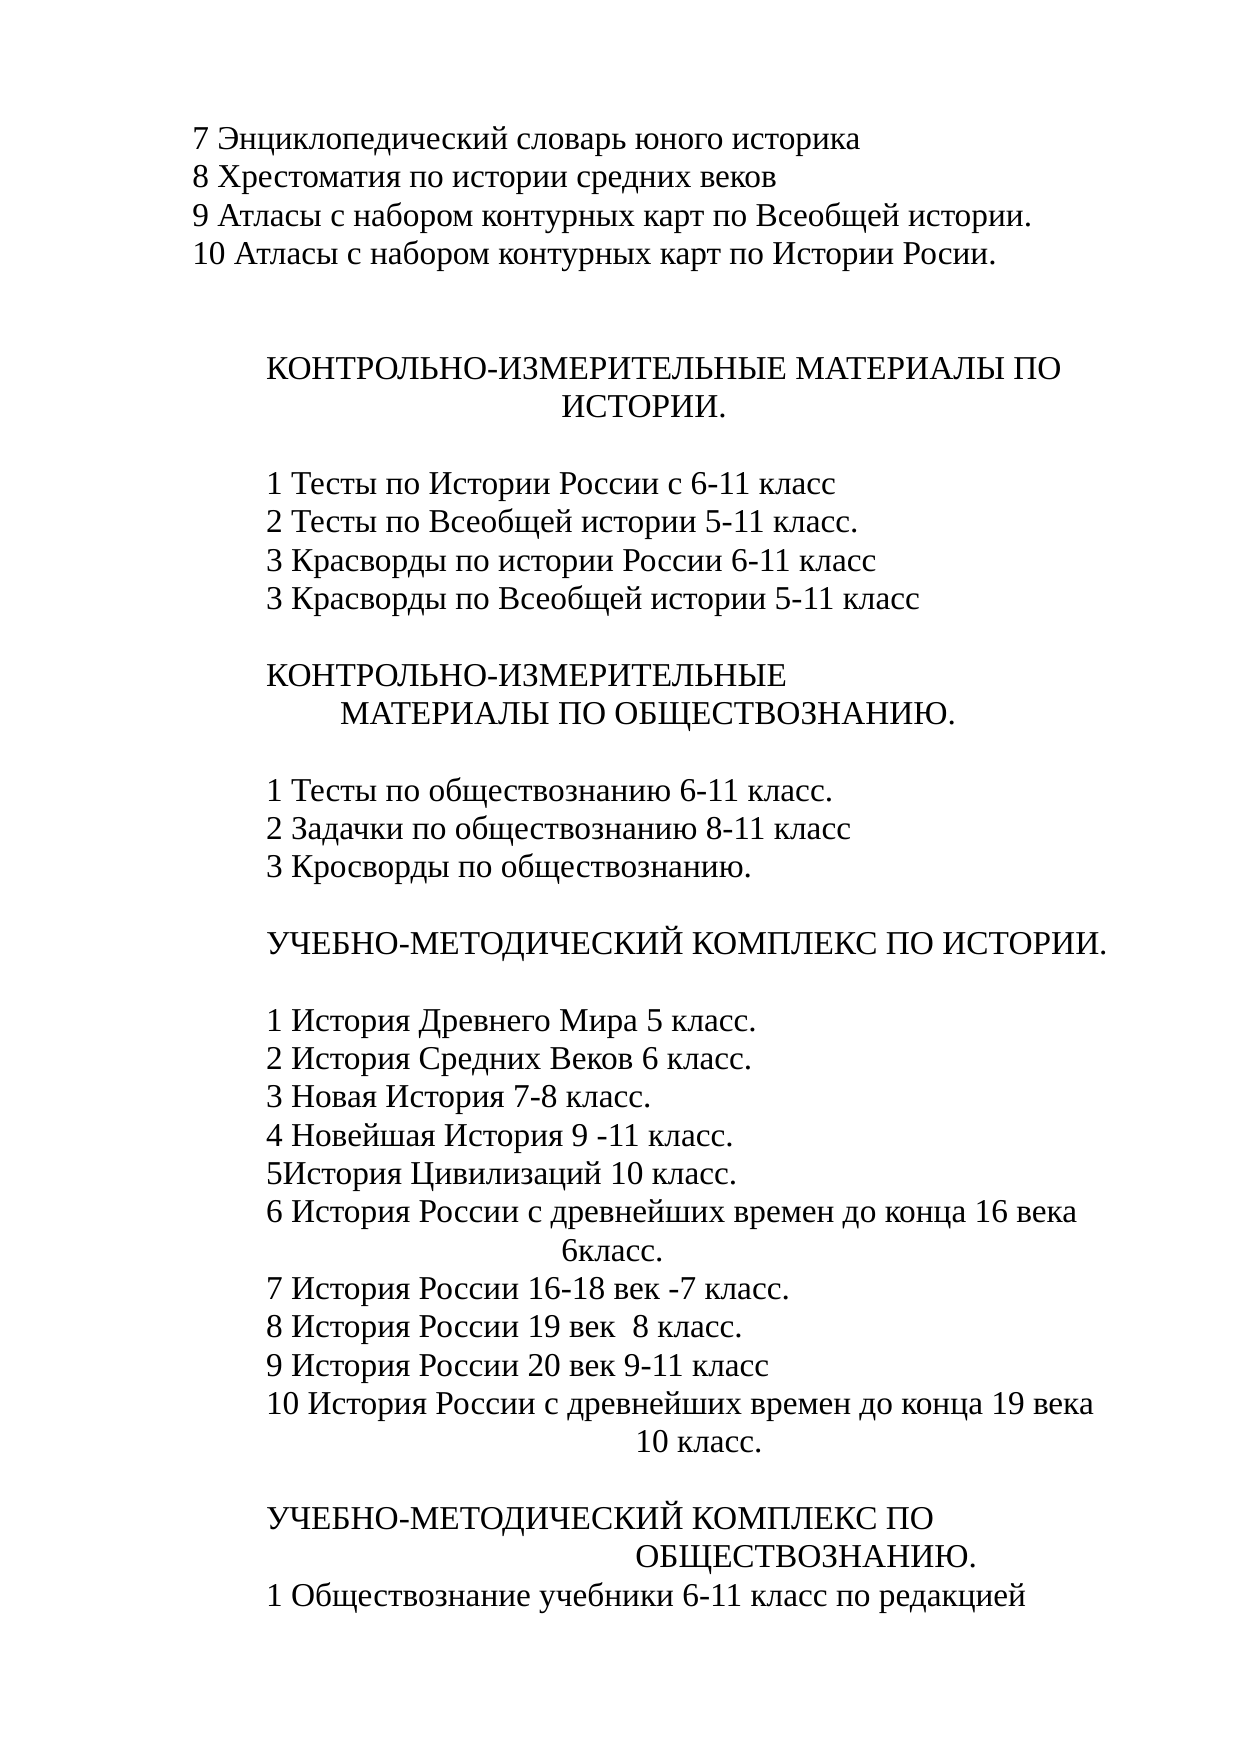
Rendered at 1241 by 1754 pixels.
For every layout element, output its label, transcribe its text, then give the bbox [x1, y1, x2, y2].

text 7 Энциклопедический словарь юного историка 8 Хрестоматия по истории средних веков 9 Атласы с набором контурных карт по Всеобщей истории. 10 Атласы с набором контурных карт по Истории Росии. КОНТРОЛЬНО-ИЗМЕРИТЕЛЬНЫЕ МАТЕРИАЛЫ ПО ИСТОРИИ. 1 Тесты по Истории России с 6-11 класс 2 Тесты по Всеобщей истории 5-11 класс. 3 Красворды по истории России 6-11 класс 3 Красворды по Всеобщей истории 5-11 класс КОНТРОЛЬНО-ИЗМЕРИТЕЛЬНЫЕ МАТЕРИАЛЫ ПО ОБЩЕСТВОЗНАНИЮ. 1 Тесты по обществознанию 6-11 класс. 2 Задачки по обществознанию 8-11 класс 3 Кросворды по обществознанию. УЧЕБНО-МЕТОДИЧЕСКИЙ КОМПЛЕКС ПО ИСТОРИИ. 1 История Древнего Мира 5 класс. 2 История Средних Веков 6 класс. 3 Новая История 7-8 класс. 4 Новейшая История 9 -11 класс. 5История Цивилизаций 10 класс. 6 История России с древнейших времен до конца 16 века 6класс. 7 История России 16-18 век -7 класс. 8 История России 19 век 8 класс. 9 История России 20 век 9-11 класс 10 История России с древнейших времен до конца 19 века 10 класс. УЧЕБНО-МЕТОДИЧЕСКИЙ КОМПЛЕКС ПО ОБЩЕСТВОЗНАНИЮ. 1 Обществознание учебники 6-11 класс по редакцией [118, 118, 1122, 1613]
